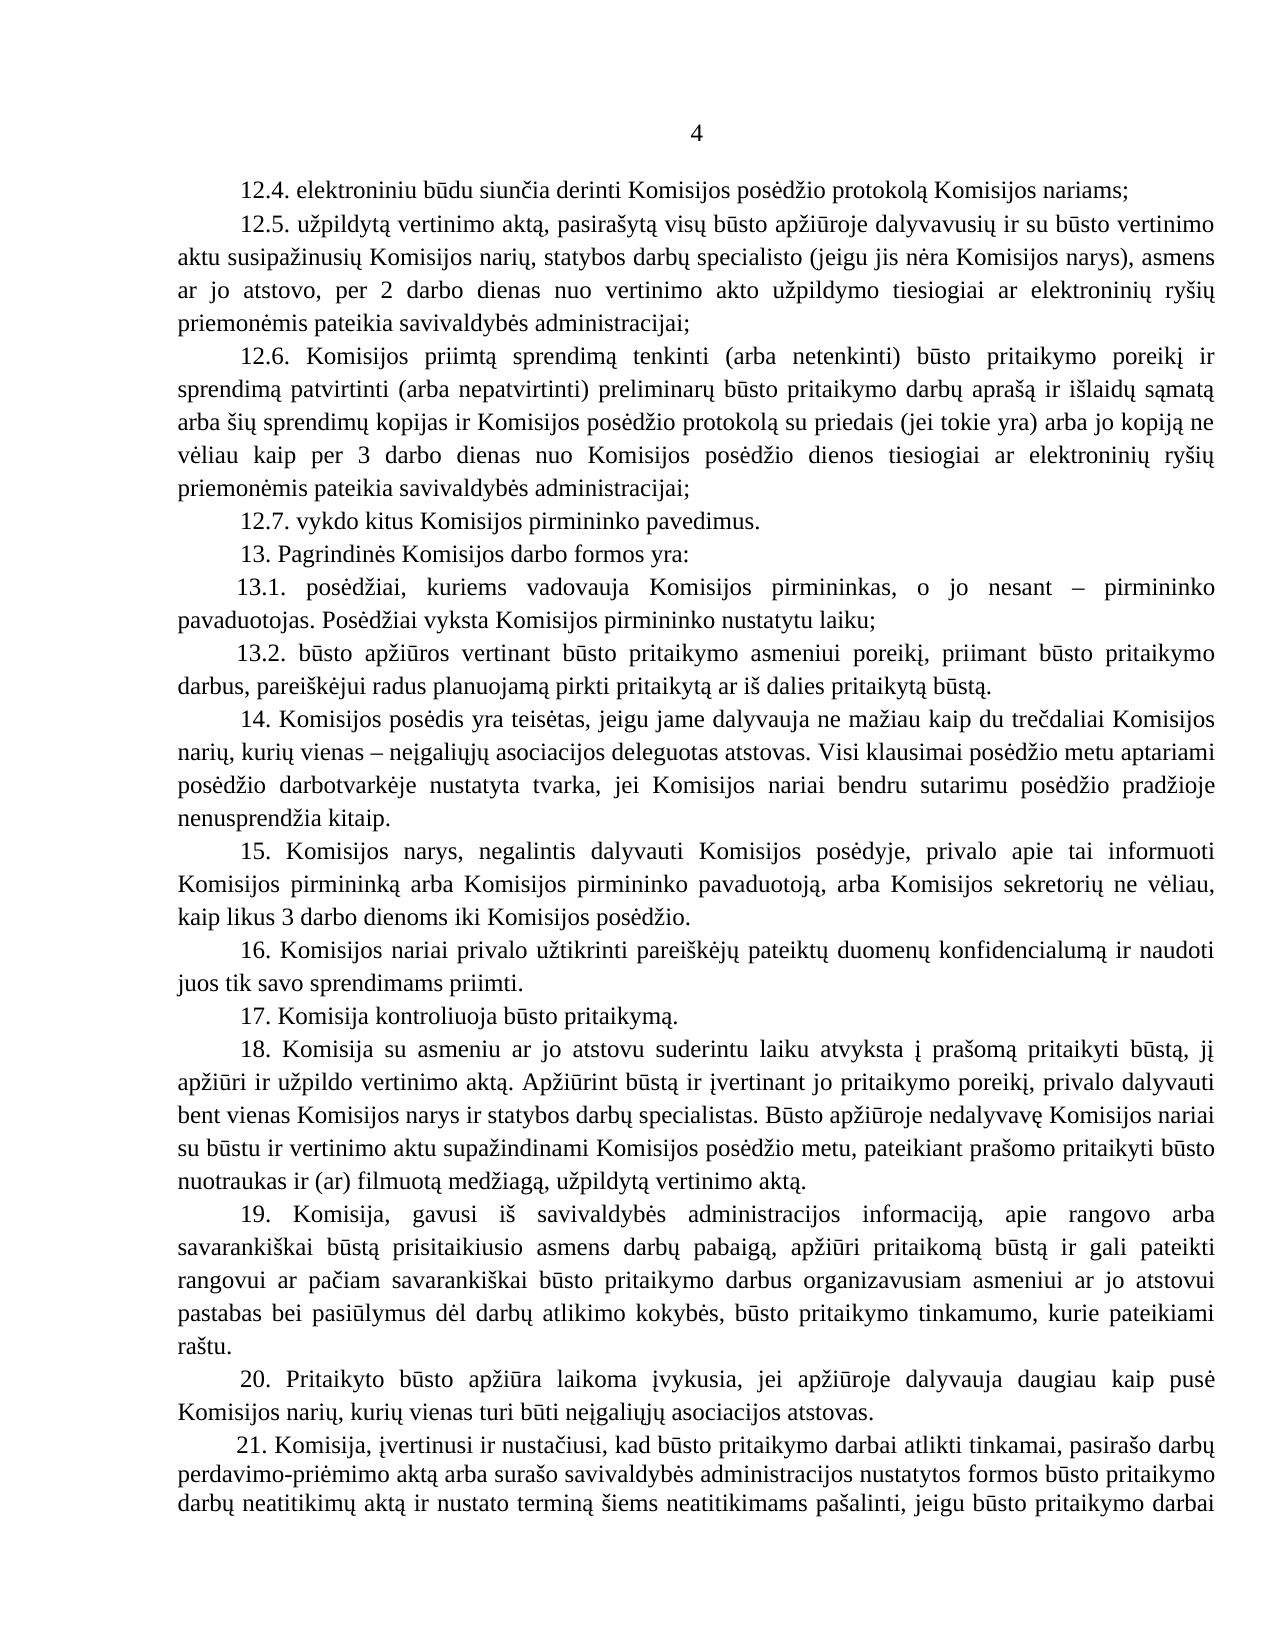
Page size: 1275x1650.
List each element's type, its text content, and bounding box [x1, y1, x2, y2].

text 13.2. būsto apžiūros vertinant būsto pritaikymo asmeniui poreikį, priimant būsto pritaikymo darbus, pareiškėjui radus planuojamą pirkti pritaikytą ar iš dalies pritaikytą būstą. [177, 638, 1216, 700]
text 20. Pritaikyto būsto apžiūra laikoma įvykusia, jei apžiūroje dalyvauja daugiau kaip pusė Komisijos narių, kurių vienas turi būti neįgaliųjų asociacijos atstovas. [177, 1364, 1216, 1426]
text 19. Komisija, gavusi iš savivaldybės administracijos informaciją, apie rangovo arba savarankiškai būstą prisitaikiusio asmens darbų pabaigą, apžiūri pritaikomą būstą ir gali pateikti rangovui ar pačiam savarankiškai būsto pritaikymo darbus organizavusiam asmeniui ar jo atstovui pastabas bei pasiūlymus dėl darbų atlikimo kokybės, būsto pritaikymo tinkamumo, kurie pateikiami raštu. [177, 1199, 1216, 1360]
text 12.4. elektroniniu būdu siunčia derinti Komisijos posėdžio protokolą Komisijos nariams; [177, 176, 1216, 204]
text 13. Pagrindinės Komisijos darbo formos yra: [177, 539, 1216, 568]
text 16. Komisijos nariai privalo užtikrinti pareiškėjų pateiktų duomenų konfidencialumą ir naudoti juos tik savo sprendimams priimti. [177, 935, 1216, 997]
text 14. Komisijos posėdis yra teisėtas, jeigu jame dalyvauja ne mažiau kaip du trečdaliai Komisijos narių, kurių vienas – neįgaliųjų asociacijos deleguotas atstovas. Visi klausimai posėdžio metu aptariami posėdžio darbotvarkėje nustatyta tvarka, jei Komisijos nariai bendru sutarimu posėdžio pradžioje nenusprendžia kitaip. [177, 704, 1216, 832]
text 17. Komisija kontroliuoja būsto pritaikymą. [177, 1001, 1216, 1030]
text 18. Komisija su asmeniu ar jo atstovu suderintu laiku atvyksta į prašomą pritaikyti būstą, jį apžiūri ir užpildo vertinimo aktą. Apžiūrint būstą ir įvertinant jo pritaikymo poreikį, privalo dalyvauti bent vienas Komisijos narys ir statybos darbų specialistas. Būsto apžiūroje nedalyvavę Komisijos nariai su būstu ir vertinimo aktu supažindinami Komisijos posėdžio metu, pateikiant prašomo pritaikyti būsto nuotraukas ir (ar) filmuotą medžiagą, užpildytą vertinimo aktą. [177, 1034, 1216, 1195]
text 21. Komisija, įvertinusi ir nustačiusi, kad būsto pritaikymo darbai atlikti tinkamai, pasirašo darbų perdavimo-priėmimo aktą arba surašo savivaldybės administracijos nustatytos formos būsto pritaikymo darbų neatitikimų aktą ir nustato terminą šiems neatitikimams pašalinti, jeigu būsto pritaikymo darbai [177, 1430, 1216, 1517]
text 13.1. posėdžiai, kuriems vadovauja Komisijos pirmininkas, o jo nesant – pirmininko pavaduotojas. Posėdžiai vyksta Komisijos pirmininko nustatytu laiku; [177, 572, 1216, 634]
text 15. Komisijos narys, negalintis dalyvauti Komisijos posėdyje, privalo apie tai informuoti Komisijos pirmininką arba Komisijos pirmininko pavaduotoją, arba Komisijos sekretorių ne vėliau, kaip likus 3 darbo dienoms iki Komisijos posėdžio. [177, 836, 1216, 931]
text 12.7. vykdo kitus Komisijos pirmininko pavedimus. [177, 506, 1216, 534]
text 12.5. užpildytą vertinimo aktą, pasirašytą visų būsto apžiūroje dalyvavusių ir su būsto vertinimo aktu susipažinusių Komisijos narių, statybos darbų specialisto (jeigu jis nėra Komisijos narys), asmens ar jo atstovo, per 2 darbo dienas nuo vertinimo akto užpildymo tiesiogiai ar elektroninių ryšių priemonėmis pateikia savivaldybės administracijai; [177, 209, 1216, 336]
text 12.6. Komisijos priimtą sprendimą tenkinti (arba netenkinti) būsto pritaikymo poreikį ir sprendimą patvirtinti (arba nepatvirtinti) preliminarų būsto pritaikymo darbų aprašą ir išlaidų sąmatą arba šių sprendimų kopijas ir Komisijos posėdžio protokolą su priedais (jei tokie yra) arba jo kopiją ne vėliau kaip per 3 darbo dienas nuo Komisijos posėdžio dienos tiesiogiai ar elektroninių ryšių priemonėmis pateikia savivaldybės administracijai; [177, 341, 1216, 502]
